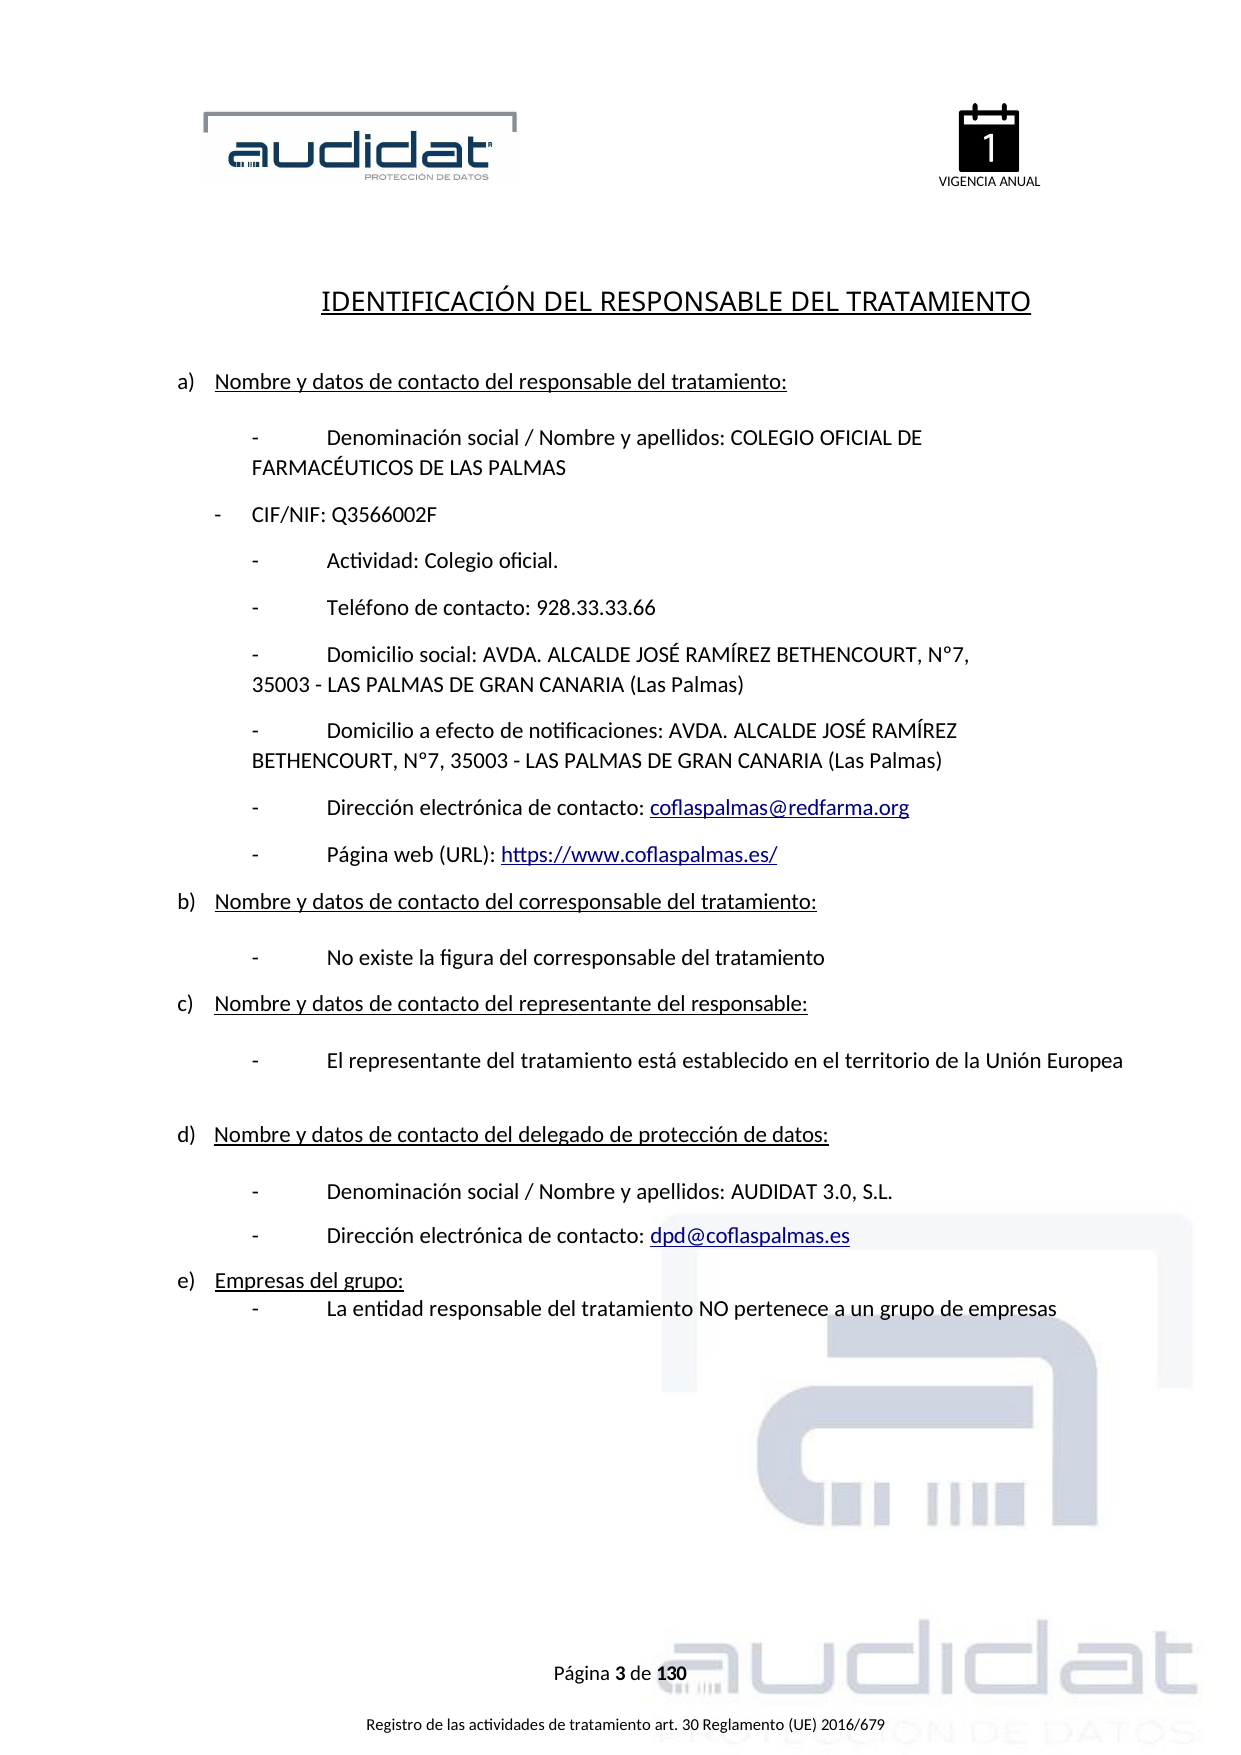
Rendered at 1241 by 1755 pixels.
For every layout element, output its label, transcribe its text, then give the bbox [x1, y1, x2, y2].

list Nombre y datos de contacto del delegado de protección de datos: [177, 1120, 1226, 1148]
subtitle IDENTIFICACIÓN DEL RESPONSABLE DEL TRATAMIENTO [321, 282, 1226, 319]
list Domicilio a efecto de notificaciones: AVDA. ALCALDE JOSÉ RAMÍREZ BETHENCOURT, Nº7, 35003 - LAS PALMAS DE GRAN CANARIA (Las Palmas) [252, 716, 1034, 774]
text - CIF/NIF: Q3566002F [214, 500, 1226, 528]
list Denominación social / Nombre y apellidos: AUDIDAT 3.0, S.L. [252, 1177, 1226, 1205]
list Dirección electrónica de contacto: dpd@coflaspalmas.es [252, 1222, 640, 1250]
list Nombre y datos de contacto del responsable del tratamiento: [177, 367, 1226, 395]
list Actividad: Colegio oficial. [252, 546, 1226, 574]
list La entidad responsable del tratamiento NO pertenece a un grupo de empresas [252, 1294, 640, 1322]
list Página web (URL): https://www.coflaspalmas.es/ [252, 840, 1226, 868]
list Nombre y datos de contacto del corresponsable del tratamiento: [177, 887, 1226, 915]
list No existe la figura del corresponsable del tratamiento [252, 943, 1226, 971]
text Registro de las actividades de tratamiento art. 30 Reglamento (UE) 2016/679 [366, 1714, 640, 1734]
list Empresas del grupo: [177, 1266, 640, 1294]
list Dirección electrónica de contacto: coflaspalmas@redfarma.org [252, 793, 1226, 821]
list Domicilio social: AVDA. ALCALDE JOSÉ RAMÍREZ BETHENCOURT, Nº7, 35003 - LAS PALMAS DE GRAN CANARIA (Las Palmas) [252, 640, 1009, 698]
list El representante del tratamiento está establecido en el territorio de la Unión Europea [252, 1046, 1226, 1074]
list Nombre y datos de contacto del representante del responsable: [177, 989, 1226, 1017]
text Página 3 de 130 [163, 1660, 640, 1685]
list Denominación social / Nombre y apellidos: COLEGIO OFICIAL DE FARMACÉUTICOS DE LAS PALMAS [252, 423, 1046, 481]
list Teléfono de contacto: 928.33.33.66 [252, 593, 1226, 621]
